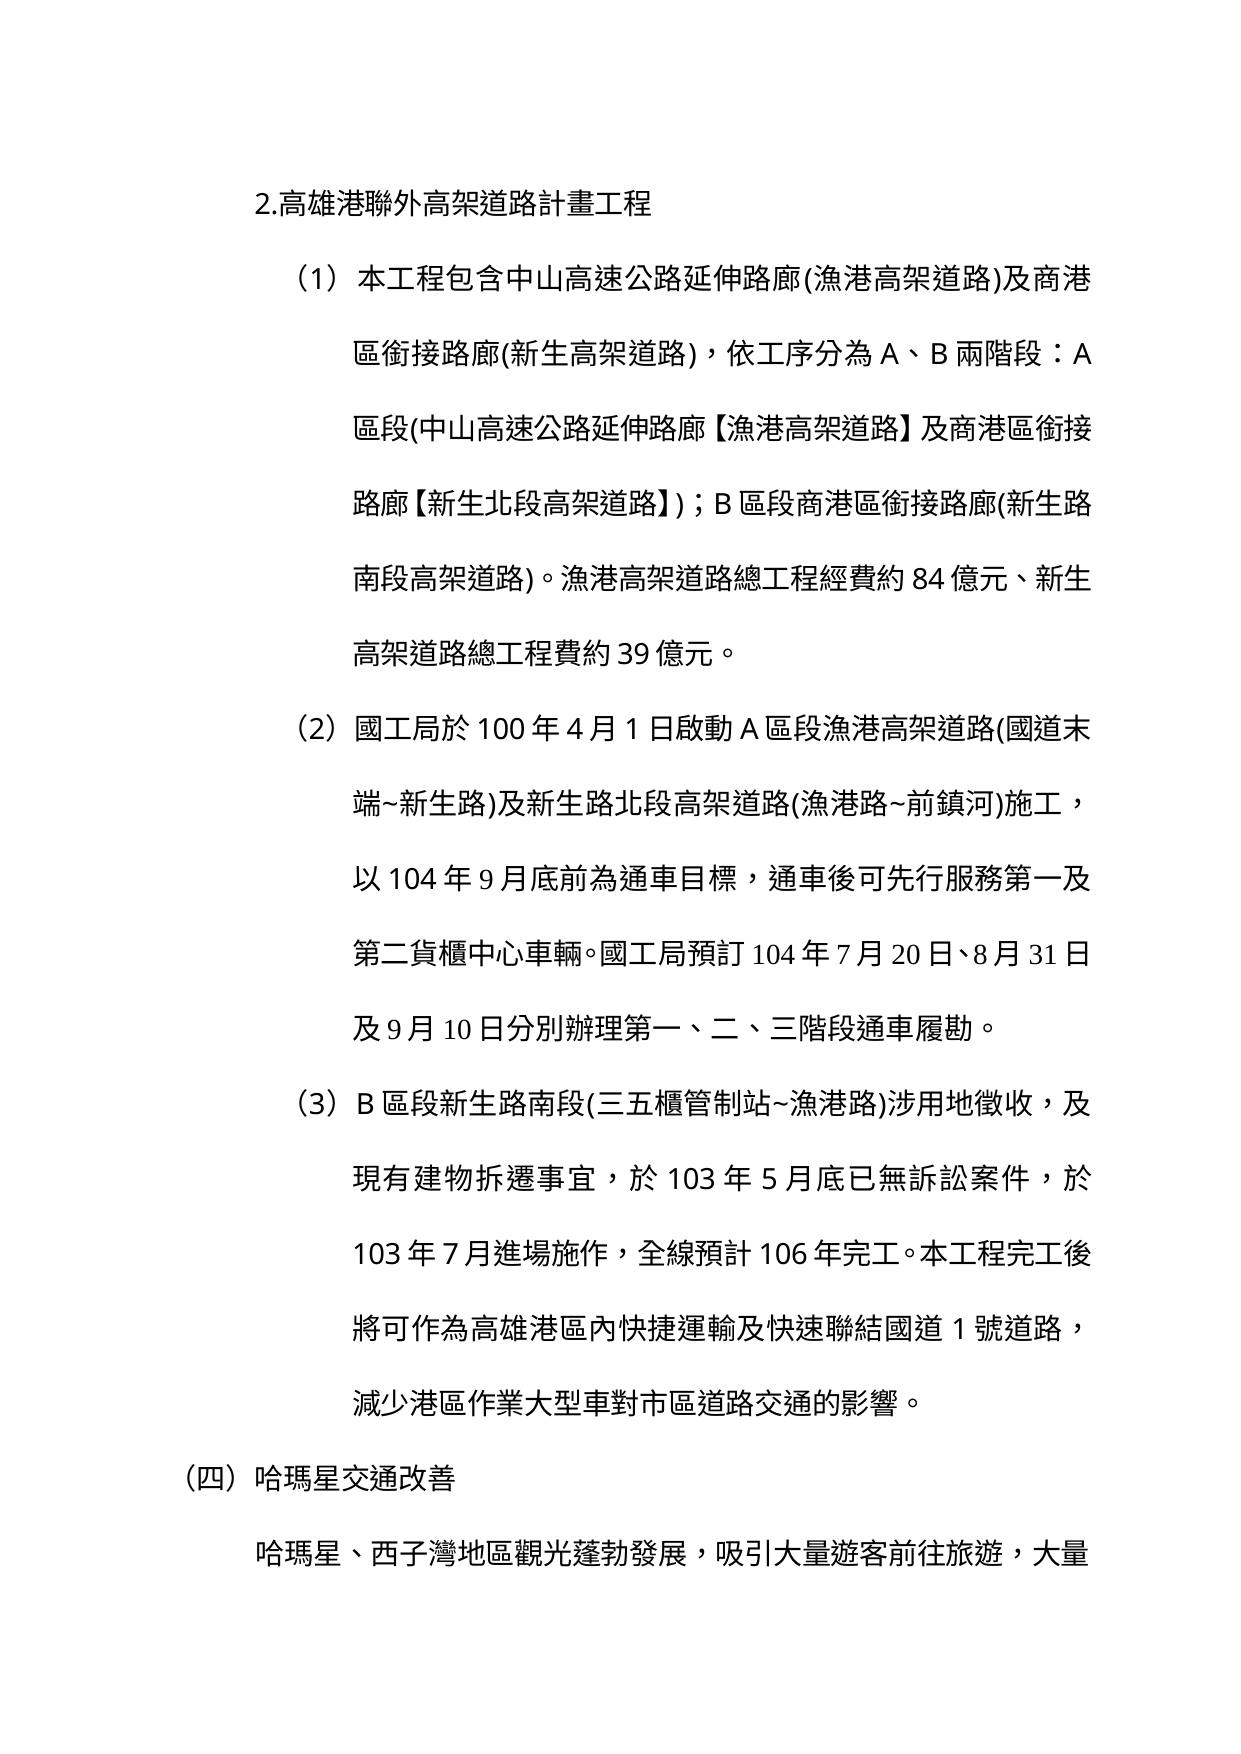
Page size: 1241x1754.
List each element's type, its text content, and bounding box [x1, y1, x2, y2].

text 2.高雄港聯外高架道路計畫工程 [254, 164, 1092, 239]
text 哈瑪星、西子灣地區觀光蓬勃發展，吸引大量遊客前往旅遊，大量 [256, 1514, 1092, 1589]
text （3）B區段新生路南段(三五櫃管制站~漁港路)涉用地徵收，及現有建物拆遷事宜，於103年5月底已無訴訟案件，於103年7月進場施作，全線預計106年完工。本工程完工後將可作為高雄港區內快捷運輸及快速聯結國道1號道路，減少港區作業大型車對市區道路交通的影響。 [279, 1064, 1092, 1439]
text （1）本工程包含中山高速公路延伸路廊(漁港高架道路)及商港區銜接路廊(新生高架道路)，依工序分為A、B兩階段：A區段(中山高速公路延伸路廊【漁港高架道路】及商港區銜接路廊【新生北段高架道路】)；B區段商港區銜接路廊(新生路南段高架道路)。漁港高架道路總工程經費約84億元、新生高架道路總工程費約39億元。 [279, 239, 1092, 689]
text （四）哈瑪星交通改善 [148, 1439, 1092, 1514]
text （2）國工局於100年4月1日啟動A區段漁港高架道路(國道末端~新生路)及新生路北段高架道路(漁港路~前鎮河)施工，以104年9月底前為通車目標，通車後可先行服務第一及第二貨櫃中心車輛。國工局預訂104年7月20日、8月31日及9月10日分別辦理第一、二、三階段通車履勘。 [279, 689, 1092, 1064]
